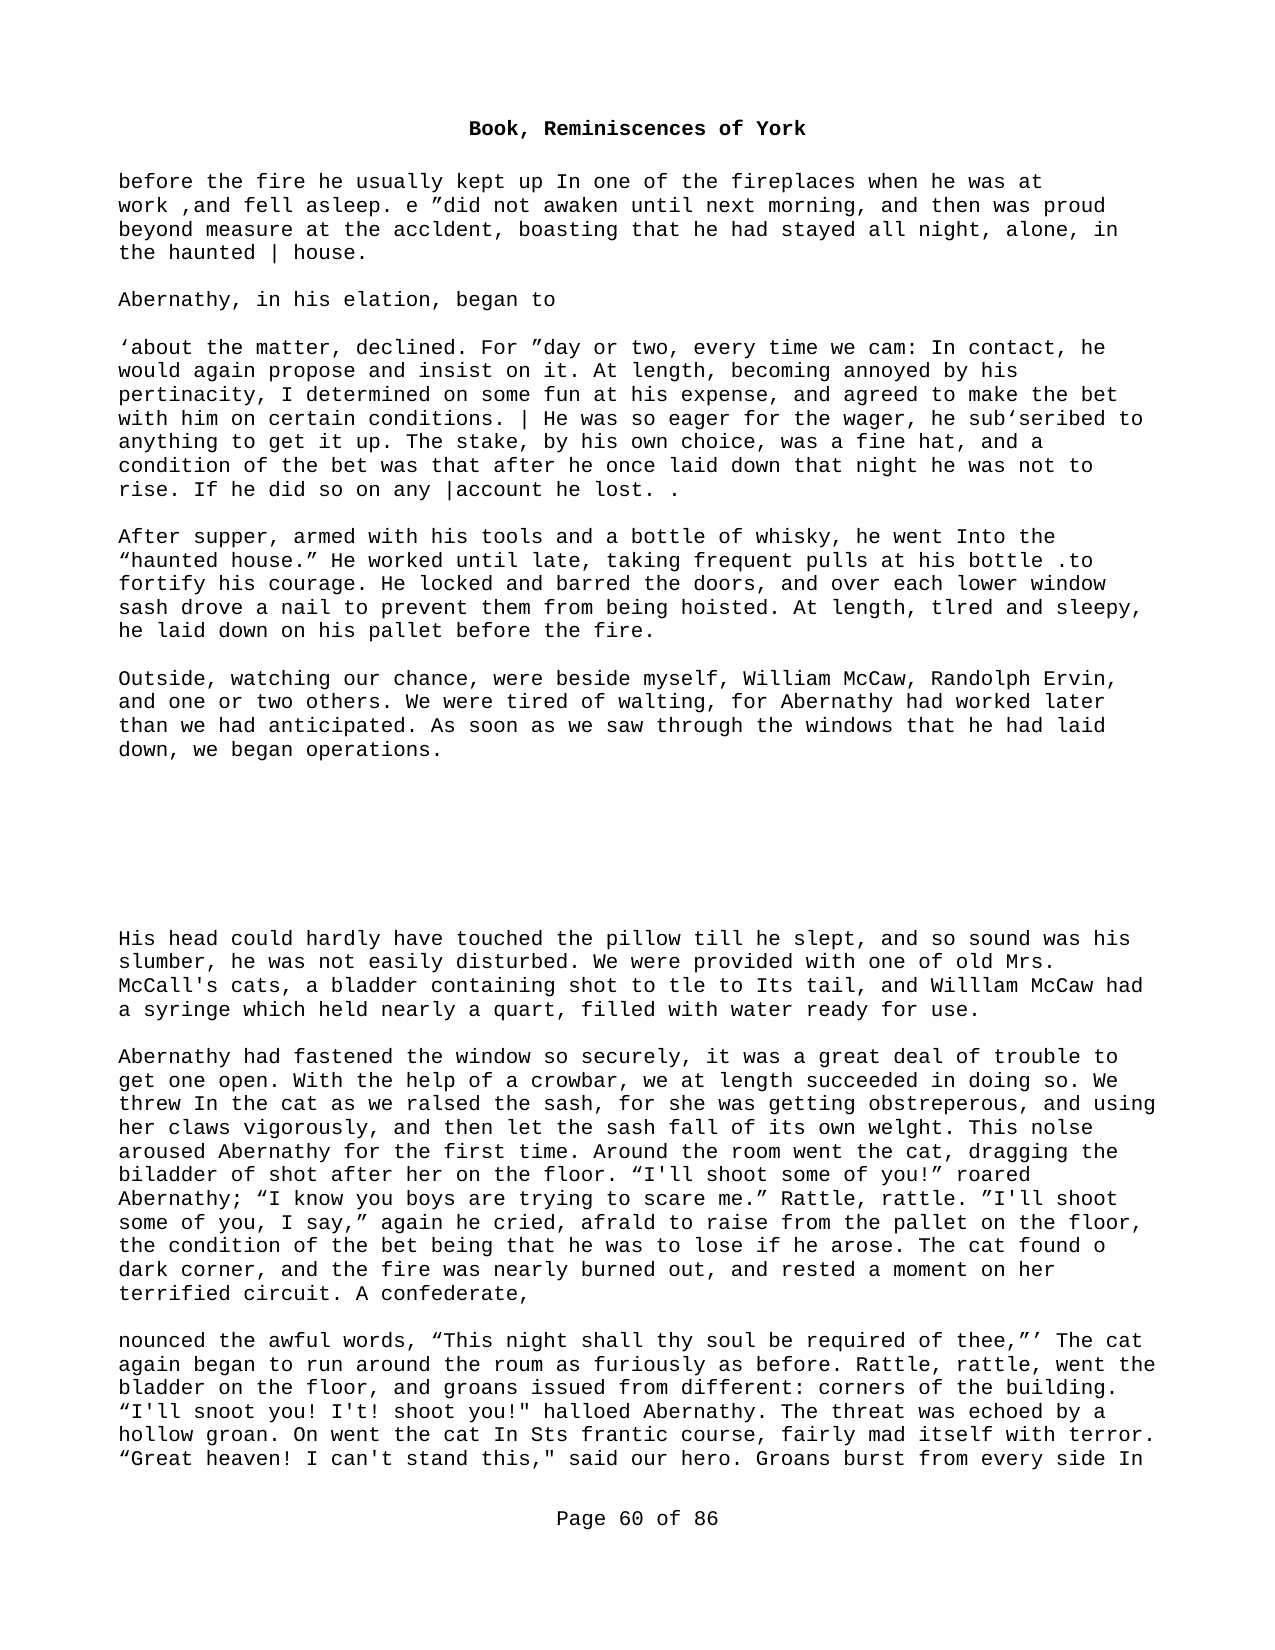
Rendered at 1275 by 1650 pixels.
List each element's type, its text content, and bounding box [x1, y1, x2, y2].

text His head could hardly have touched the pillow till he slept, and so sound was his slumber, he was not easily disturbed. We were provided with one of old Mrs. McCall's cats, a bladder containing shot to tle to Its tail, and Willlam McCaw had a syringe which held nearly a quart, filled with water ready for use. [118, 928, 1157, 1022]
text Outside, watching our chance, were beside myself, William McCaw, Randolph Ervin, and one or two others. We were tired of walting, for Abernathy had worked later than we had anticipated. As soon as we saw through the windows that he had laid down, we began operations. [118, 668, 1157, 762]
text ‘about the matter, declined. For ”day or two, every time we cam: In contact, he would again propose and insist on it. At length, becoming annoyed by his pertinacity, I determined on some fun at his expense, and agreed to make the bet with him on certain conditions. | He was so eager for the wager, he sub‘seribed to anything to get it up. The stake, by his own choice, was a fine hat, and a condition of the bet was that after he once laid down that night he was not to rise. If he did so on any |account he lost. . [118, 337, 1157, 502]
text Abernathy, in his elation, began to [118, 289, 1157, 313]
text After supper, armed with his tools and a bottle of whisky, he went Into the “haunted house.” He worked until late, taking frequent pulls at his bottle .to fortify his courage. He locked and barred the doors, and over each lower window sash drove a nail to prevent them from being hoisted. At length, tlred and sleepy, he laid down on his pallet before the fire. [118, 526, 1157, 644]
text Abernathy had fastened the window so securely, it was a great deal of trouble to get one open. With the help of a crowbar, we at length succeeded in doing so. We threw In the cat as we ralsed the sash, for she was getting obstreperous, and using her claws vigorously, and then let the sash fall of its own welght. This nolse aroused Abernathy for the first time. Around the room went the cat, dragging the biladder of shot after her on the floor. “I'll shoot some of you!” roared Abernathy; “I know you boys are trying to scare me.” Rattle, rattle. ”I'll shoot some of you, I say,” again he cried, afrald to raise from the pallet on the floor, the condition of the bet being that he was to lose if he arose. The cat found o dark corner, and the fire was nearly burned out, and rested a moment on her terrified circuit. A confederate, [118, 1046, 1157, 1306]
text before the fire he usually kept up In one of the fireplaces when he was at work ,and fell asleep. e ”did not awaken until next morning, and then was proud beyond measure at the accldent, boasting that he had stayed all night, alone, in the haunted | house. [118, 171, 1157, 266]
text nounced the awful words, “This night shall thy soul be required of thee,”’ The cat again began to run around the roum as furiously as before. Rattle, rattle, went the bladder on the floor, and groans issued from different: corners of the building. “I'll snoot you! I't! shoot you!" halloed Abernathy. The threat was echoed by a hollow groan. On went the cat In Sts frantic course, fairly mad itself with terror. “Great heaven! I can't stand this," said our hero. Groans burst from every side In [118, 1330, 1157, 1472]
